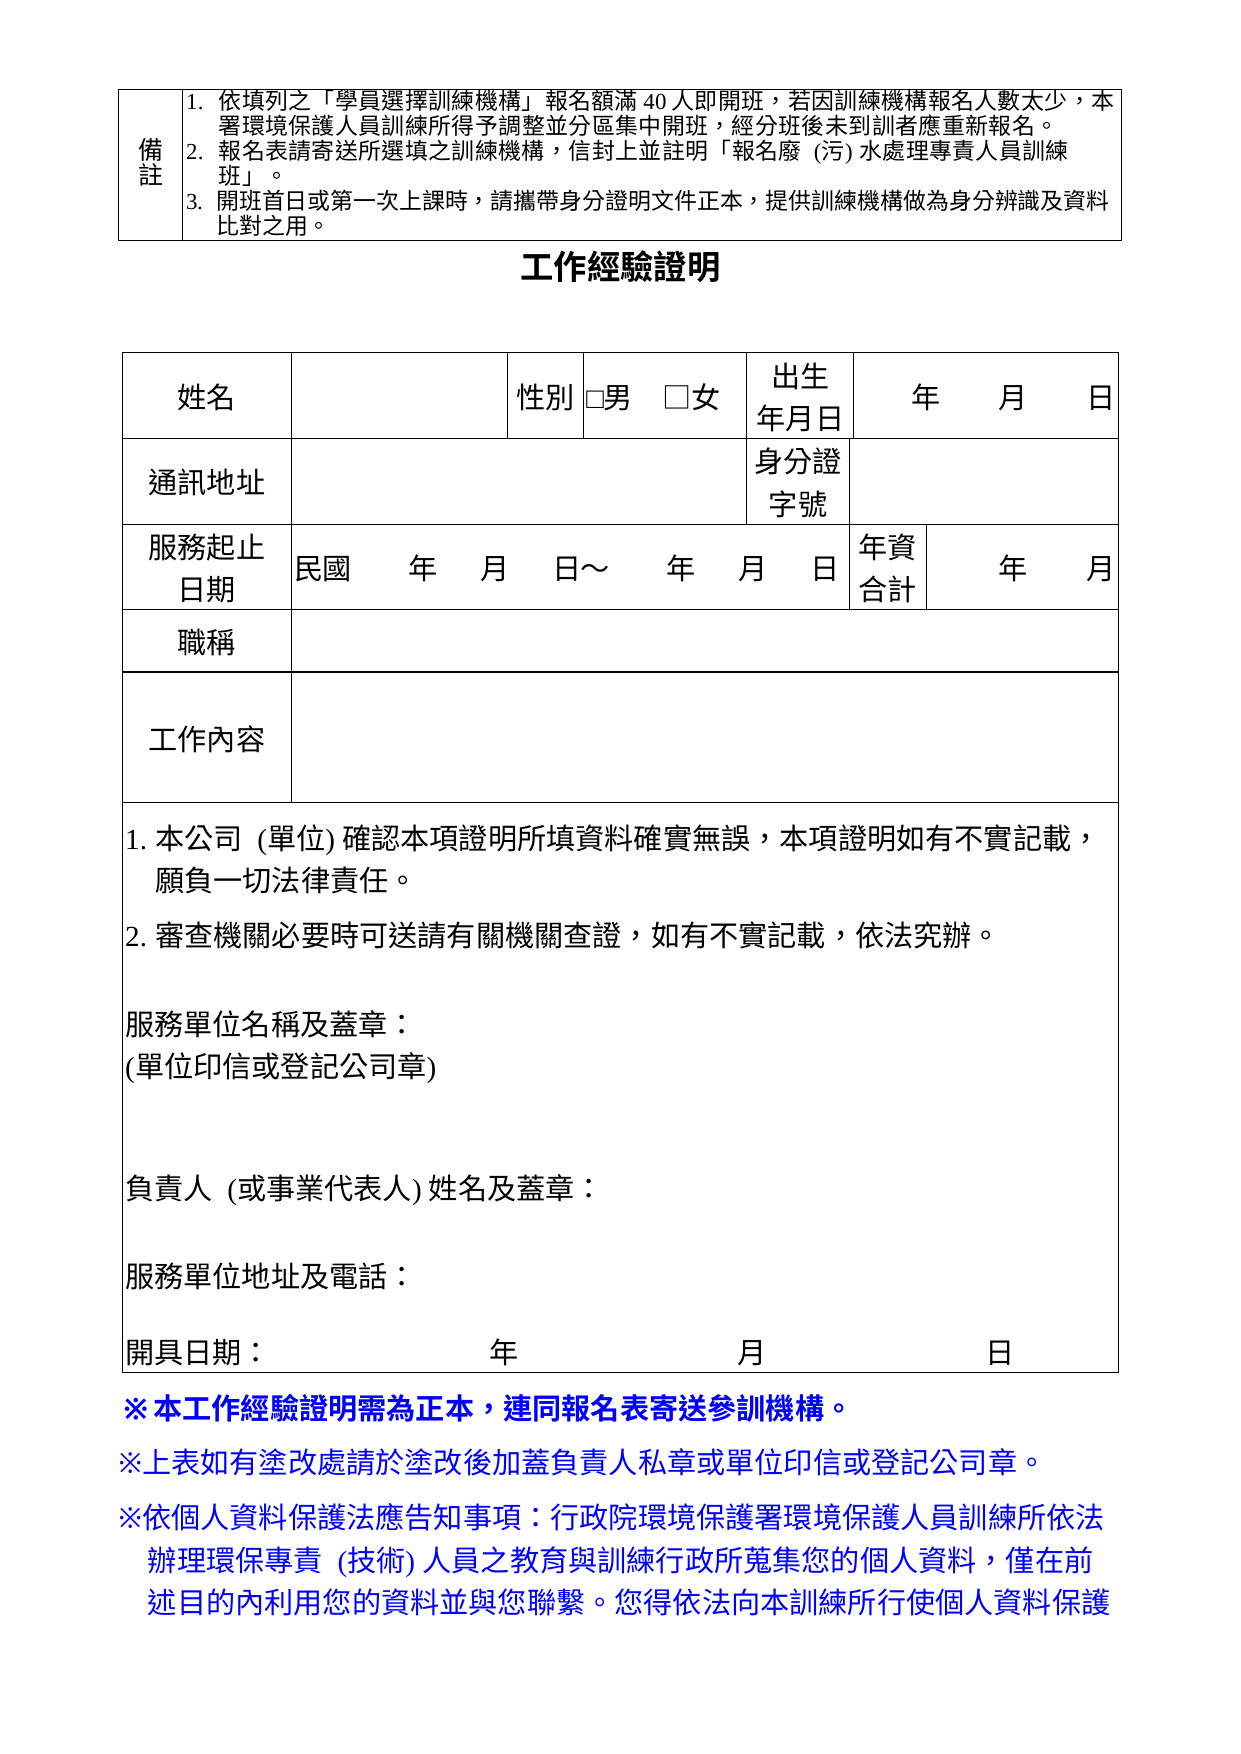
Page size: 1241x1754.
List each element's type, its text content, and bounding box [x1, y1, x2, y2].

text ※上表如有塗改處請於塗改後加蓋負責人私章或單位印信或登記公司章。 [118, 1440, 1122, 1482]
table_cell 年 月 [927, 525, 1118, 609]
text ※依個人資料保護法應告知事項：行政院環境保護署環境保護人員訓練所依法辦理環保專責 (技術) 人員之教育與訓練行政所蒐集您的個人資料，僅在前述目的內利用您的資料並與您聯繫。您得依法向本訓練所行使個人資料保護 [118, 1495, 1122, 1622]
table_cell 備 註 [119, 90, 182, 240]
table_header 姓名 [123, 353, 291, 438]
table_cell 身分證 字號 [747, 439, 849, 523]
table_cell 年資 合計 [850, 525, 926, 609]
table_header 年 月 日 [854, 353, 1118, 438]
table_header 出生 年月日 [747, 353, 853, 438]
table_cell 民國 年 月 日～ 年 月 日 [292, 525, 849, 609]
table_header [292, 353, 507, 438]
table_header □男 □女 [584, 353, 746, 438]
table_cell [292, 439, 746, 523]
table_cell 1. 本公司 (單位) 確認本項證明所填資料確實無誤，本項證明如有不實記載，願負一切法律責任。 2. 審查機關必要時可送請有關機關查證，如有不實記載，依法究辦。 服務單位名稱及蓋章： (單位印信或登記公司章) 負責人 (或事業代表人) 姓名及蓋章： 服務單位地址及電話： 開具日期： 年 月 日 [123, 803, 1118, 1372]
table_cell [850, 439, 1118, 523]
table_cell 通訊地址 [123, 439, 291, 523]
table_cell [292, 673, 1118, 802]
table_cell [292, 610, 1118, 671]
table_cell 服務起止 日期 [123, 525, 291, 609]
table_cell 1. 依填列之「學員選擇訓練機構」報名額滿40人即開班，若因訓練機構報名人數太少，本署環境保護人員訓練所得予調整並分區集中開班，經分班後未到訓者應重新報名。 2. 報名表請寄送所選填之訓練機構，信封上並註明「報名廢 (污) 水處理專責人員訓練班」。 3. 開班首日或第一次上課時，請攜帶身分證明文件正本，提供訓練機構做為身分辨識及資料比對之用。 [183, 90, 1121, 240]
table_cell 工作內容 [123, 673, 291, 802]
text 工作經驗證明 [118, 241, 1122, 289]
table_cell 職稱 [123, 610, 291, 671]
text ※本工作經驗證明需為正本，連同報名表寄送參訓機構。 [118, 1385, 1122, 1428]
table_header 性別 [508, 353, 583, 438]
